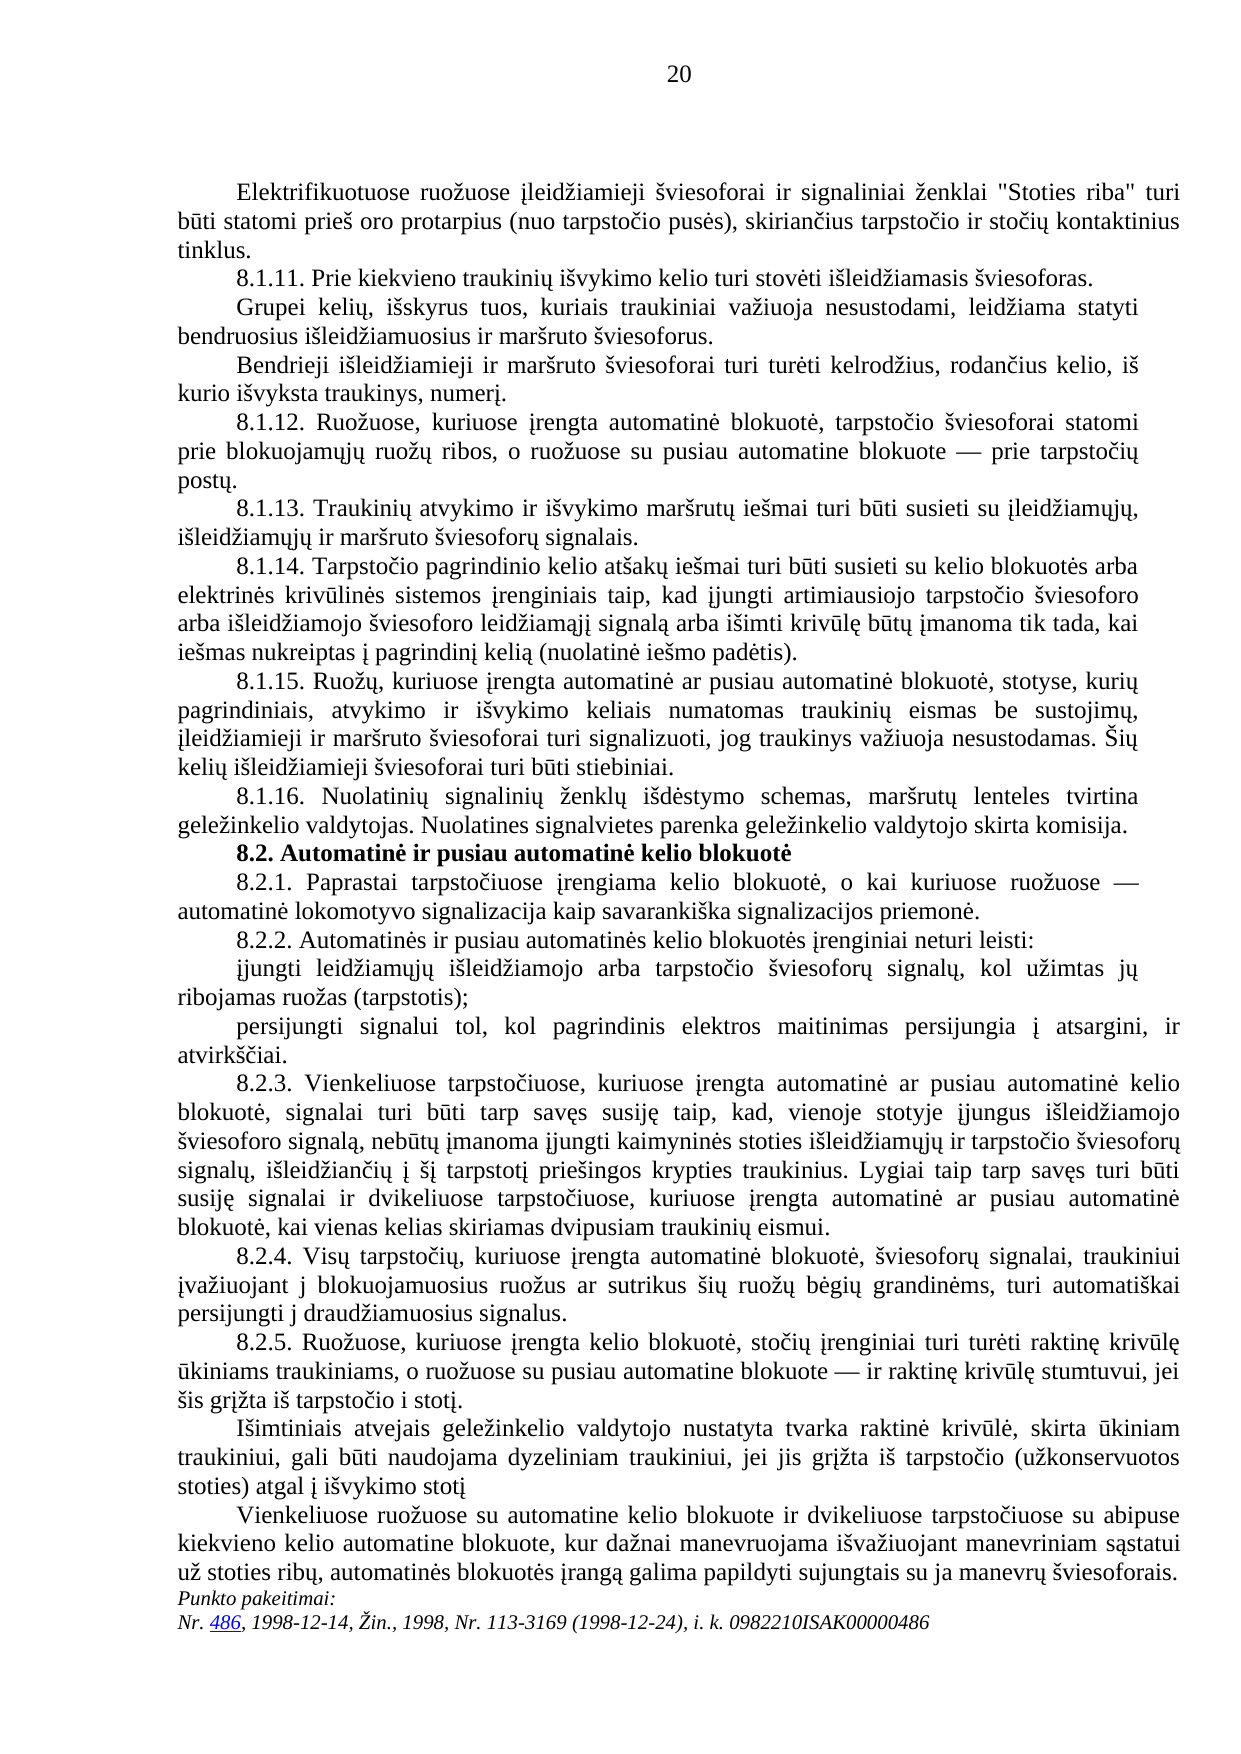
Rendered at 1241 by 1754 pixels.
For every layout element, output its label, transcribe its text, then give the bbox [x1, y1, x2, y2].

text Vienkeliuose ruožuose su automatine kelio blokuote ir dvikeliuose tarpstočiuose su abipuse kiekvieno kelio automatine blokuote, kur dažnai manevruojama išvažiuojant manevriniam sąstatui už stoties ribų, automatinės blokuotės įrangą galima papildyti sujungtais su ja manevrų šviesoforais. [177, 1500, 1181, 1586]
text 8.2. Automatinė ir pusiau automatinė kelio blokuotė [236, 838, 1139, 867]
text Elektrifikuotuose ruožuose įleidžiamieji šviesoforai ir signaliniai ženklai "Stoties riba" turi būti statomi prieš oro protarpius (nuo tarpstočio pusės), skiriančius tarpstočio ir stočių kontaktinius tinklus. [177, 177, 1181, 263]
text 8.1.15. Ruožų, kuriuose įrengta automatinė ar pusiau automatinė blokuotė, stotyse, kurių pagrindiniais, atvykimo ir išvykimo keliais numatomas traukinių eismas be sustojimų, įleidžiamieji ir maršruto šviesoforai turi signalizuoti, jog traukinys važiuoja nesustodamas. Šių kelių išleidžiamieji šviesoforai turi būti stiebiniai. [177, 666, 1139, 781]
text 8.1.13. Traukinių atvykimo ir išvykimo maršrutų iešmai turi būti susieti su įleidžiamųjų, išleidžiamųjų ir maršruto šviesoforų signalais. [177, 493, 1139, 551]
text Išimtiniais atvejais geležinkelio valdytojo nustatyta tvarka raktinė krivūlė, skirta ūkiniam traukiniui, gali būti naudojama dyzeliniam traukiniui, jei jis grįžta iš tarpstočio (užkonservuotos stoties) atgal į išvykimo stotį [177, 1413, 1181, 1500]
text Punkto pakeitimai: [177, 1586, 1181, 1610]
text Bendrieji išleidžiamieji ir maršruto šviesoforai turi turėti kelrodžius, rodančius kelio, iš kurio išvyksta traukinys, numerį. [177, 350, 1139, 407]
text Grupei kelių, išskyrus tuos, kuriais traukiniai važiuoja nesustodami, leidžiama statyti bendruosius išleidžiamuosius ir maršruto šviesoforus. [177, 292, 1139, 350]
text 8.2.5. Ruožuose, kuriuose įrengta kelio blokuotė, stočių įrenginiai turi turėti raktinę krivūlę ūkiniams traukiniams, o ruožuose su pusiau automatine blokuote — ir raktinę krivūlę stumtuvui, jei šis grįžta iš tarpstočio i stotį. [177, 1327, 1181, 1413]
text 8.2.4. Visų tarpstočių, kuriuose įrengta automatinė blokuotė, šviesoforų signalai, traukiniui įvažiuojant j blokuojamuosius ruožus ar sutrikus šių ruožų bėgių grandinėms, turi automatiškai persijungti j draudžiamuosius signalus. [177, 1241, 1181, 1327]
text persijungti signalui tol, kol pagrindinis elektros maitinimas persijungia į atsargini, ir atvirkščiai. [177, 1011, 1181, 1068]
text 8.2.2. Automatinės ir pusiau automatinės kelio blokuotės įrenginiai neturi leisti: [177, 925, 1139, 953]
text 8.2.1. Paprastai tarpstočiuose įrengiama kelio blokuotė, o kai kuriuose ruožuose — automatinė lokomotyvo signalizacija kaip savarankiška signalizacijos priemonė. [177, 867, 1139, 925]
text Nr. 486, 1998-12-14, Žin., 1998, Nr. 113-3169 (1998-12-24), i. k. 0982210ISAK00000486 [177, 1610, 1181, 1634]
text įjungti leidžiamųjų išleidžiamojo arba tarpstočio šviesoforų signalų, kol užimtas jų ribojamas ruožas (tarpstotis); [177, 953, 1139, 1011]
text 8.2.3. Vienkeliuose tarpstočiuose, kuriuose įrengta automatinė ar pusiau automatinė kelio blokuotė, signalai turi būti tarp savęs susiję taip, kad, vienoje stotyje įjungus išleidžiamojo šviesoforo signalą, nebūtų įmanoma įjungti kaimyninės stoties išleidžiamųjų ir tarpstočio šviesoforų signalų, išleidžiančių į šį tarpstotį priešingos krypties traukinius. Lygiai taip tarp savęs turi būti susiję signalai ir dvikeliuose tarpstočiuose, kuriuose įrengta automatinė ar pusiau automatinė blokuotė, kai vienas kelias skiriamas dvipusiam traukinių eismui. [177, 1068, 1181, 1241]
text 8.1.14. Tarpstočio pagrindinio kelio atšakų iešmai turi būti susieti su kelio blokuotės arba elektrinės krivūlinės sistemos įrenginiais taip, kad įjungti artimiausiojo tarpstočio šviesoforo arba išleidžiamojo šviesoforo leidžiamąjį signalą arba išimti krivūlę būtų įmanoma tik tada, kai iešmas nukreiptas į pagrindinį kelią (nuolatinė iešmo padėtis). [177, 551, 1139, 666]
text 8.1.16. Nuolatinių signalinių ženklų išdėstymo schemas, maršrutų lenteles tvirtina geležinkelio valdytojas. Nuolatines signalvietes parenka geležinkelio valdytojo skirta komisija. [177, 781, 1139, 838]
text 8.1.12. Ruožuose, kuriuose įrengta automatinė blokuotė, tarpstočio šviesoforai statomi prie blokuojamųjų ruožų ribos, o ruožuose su pusiau automatine blokuote — prie tarpstočių postų. [177, 407, 1139, 493]
text 8.1.11. Prie kiekvieno traukinių išvykimo kelio turi stovėti išleidžiamasis šviesoforas. [177, 263, 1139, 292]
